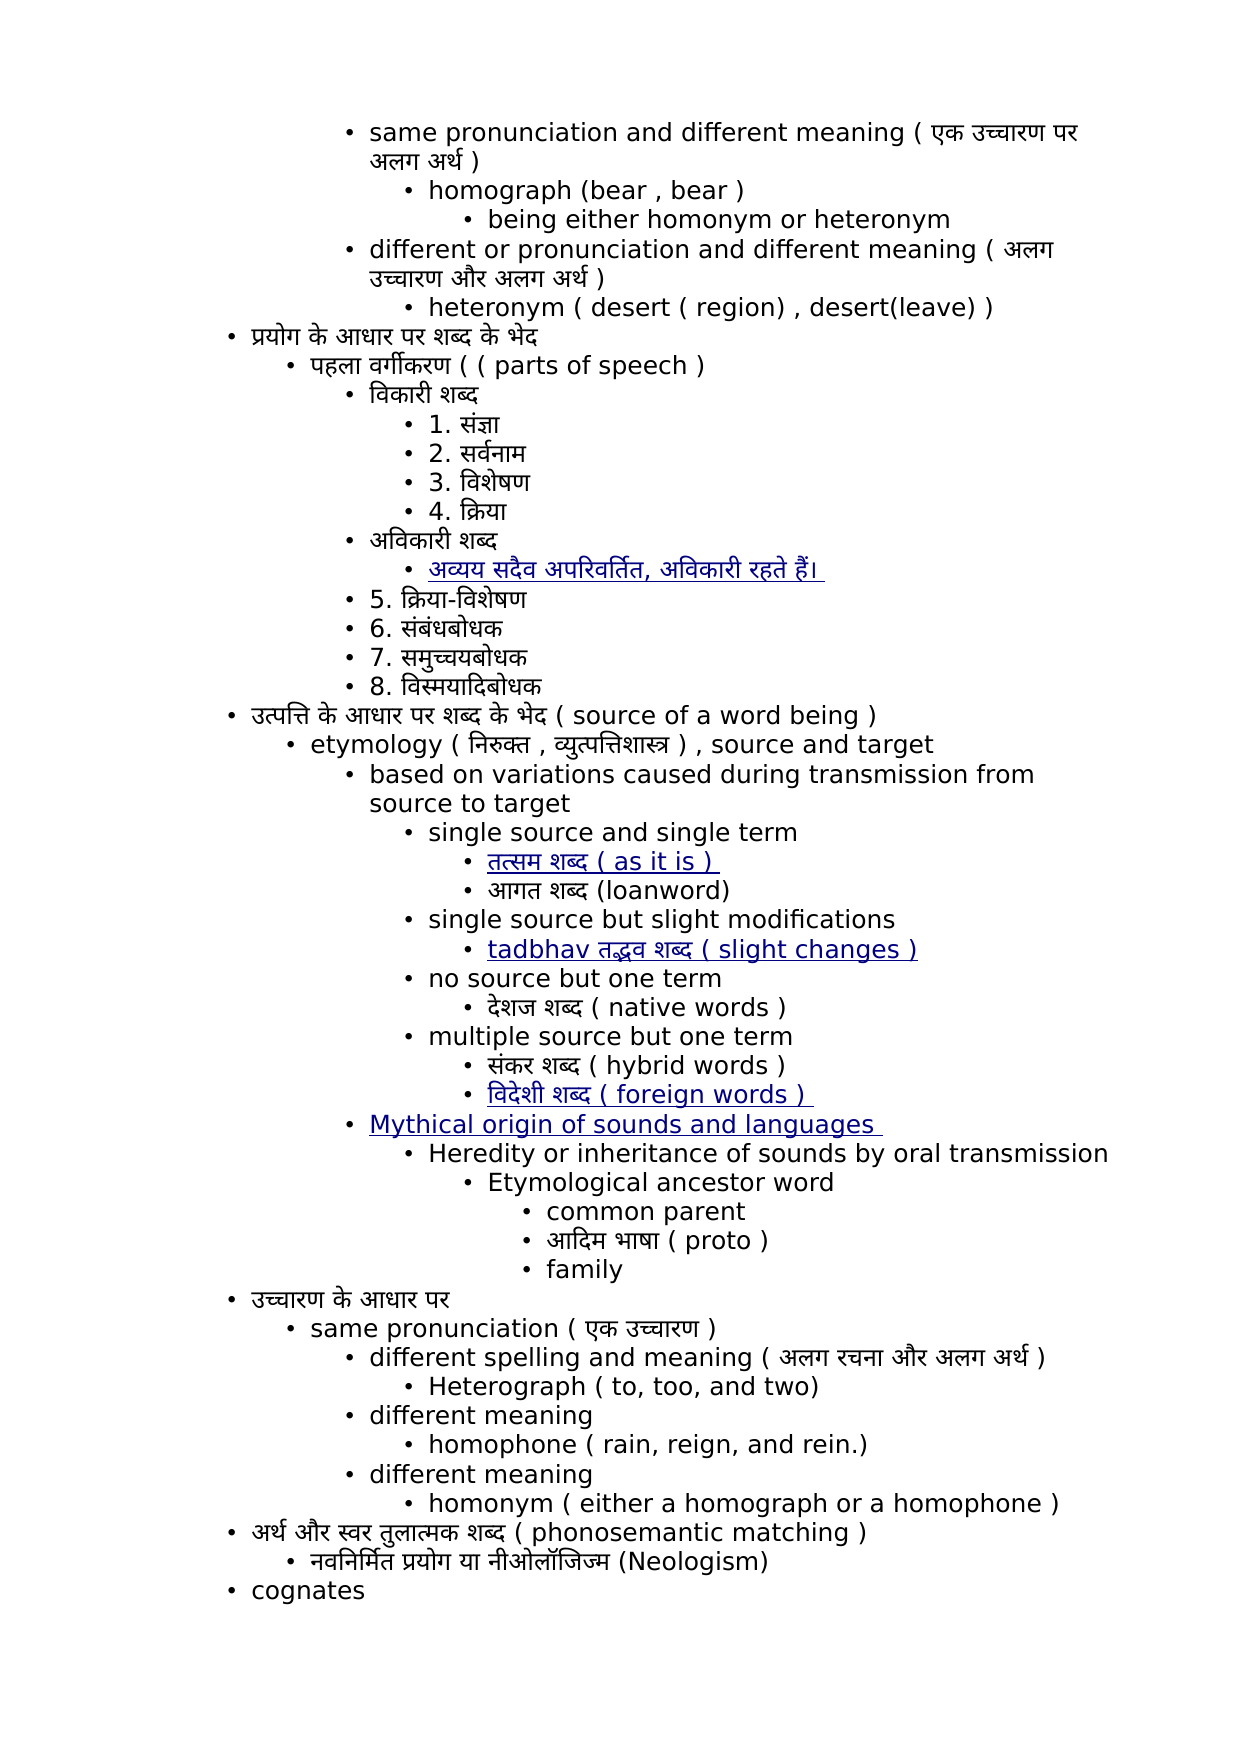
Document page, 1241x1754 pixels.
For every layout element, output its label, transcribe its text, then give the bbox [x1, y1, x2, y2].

list उत्पत्ति के आधार पर शब्द के भेद ( source of a word being ) [236, 701, 1122, 731]
list different meaning [354, 1401, 1122, 1431]
list different or pronunciation and different meaning ( अलग उच्चारण और अलग अर्थ ) [354, 235, 1122, 293]
list Mythical origin of sounds and languages [354, 1110, 1122, 1139]
list etymology ( निरुक्त , व्युत्पत्तिशास्त्र ) , source and target [575, 731, 1122, 760]
list प्रयोग के आधार पर शब्द के भेद [236, 322, 1122, 351]
list संकर शब्द ( hybrid words ) [472, 1051, 1122, 1081]
list Etymological ancestor word [472, 1168, 1122, 1197]
list विकारी शब्द [354, 381, 1122, 410]
list different spelling and meaning ( अलग रचना और अलग अर्थ ) [354, 1343, 1122, 1372]
list common parent [531, 1197, 1122, 1226]
list homograph (bear , bear ) [413, 176, 1122, 206]
list tadbhav तद्भव शब्द ( slight changes ) [472, 935, 1122, 964]
list being either homonym or heteronym [472, 206, 1122, 235]
list Heterograph ( to, too, and two) [413, 1372, 1122, 1401]
list विदेशी शब्द ( foreign words ) [472, 1081, 1122, 1110]
list 3. विशेषण [413, 468, 1122, 497]
list आगत शब्द (loanword) [472, 876, 1122, 906]
list family [531, 1256, 1122, 1285]
list etymology ( निरुक्त , व्युत्पत्तिशास्त्र ) , source and target [295, 731, 601, 760]
list cognates [236, 1576, 1122, 1606]
list Heredity or inheritance of sounds by oral transmission [413, 1139, 1122, 1168]
list single source but slight modifications [413, 906, 1122, 935]
list आदिम भाषा ( proto ) [531, 1226, 1122, 1256]
list अर्थ और स्वर तुलात्मक शब्द ( phonosemantic matching ) [236, 1518, 1122, 1547]
list 8. विस्मयादिबोधक [354, 672, 1122, 701]
list based on variations caused during transmission from source to target [354, 760, 1122, 818]
list अविकारी शब्द [354, 526, 1122, 556]
list उच्चारण के आधार पर [236, 1285, 1122, 1314]
list अव्यय सदैव अपरिवर्तित, अविकारी रहते हैं। [413, 556, 1122, 585]
list heteronym ( desert ( region) , desert(leave) ) [413, 293, 1122, 322]
list 2. सर्वनाम [413, 439, 1122, 468]
list 4. क्रिया [413, 497, 1122, 526]
list single source and single term [413, 818, 1122, 847]
list same pronunciation ( एक उच्चारण ) [295, 1314, 1122, 1343]
list same pronunciation and different meaning ( एक उच्चारण पर अलग अर्थ ) [354, 118, 1122, 176]
list 6. संबंधबोधक [354, 614, 1122, 643]
list नवनिर्मित प्रयोग या नीओलॉजिज्म (Neologism) [295, 1547, 1122, 1576]
list देशज शब्द ( native words ) [472, 993, 1122, 1022]
list 1. संज्ञा [413, 410, 1122, 439]
list तत्सम शब्द ( as it is ) [472, 847, 1122, 876]
list homophone ( rain, reign, and rein.) [413, 1431, 1122, 1460]
list different meaning [354, 1460, 1122, 1489]
list 7. समुच्चयबोधक [354, 643, 1122, 672]
list no source but one term [413, 964, 1122, 993]
list homonym ( either a homograph or a homophone ) [413, 1489, 1122, 1518]
list 5. क्रिया-विशेषण [354, 585, 1122, 614]
list पहला वर्गीकरण ( ( parts of speech ) [295, 351, 1122, 381]
list multiple source but one term [413, 1022, 1122, 1051]
